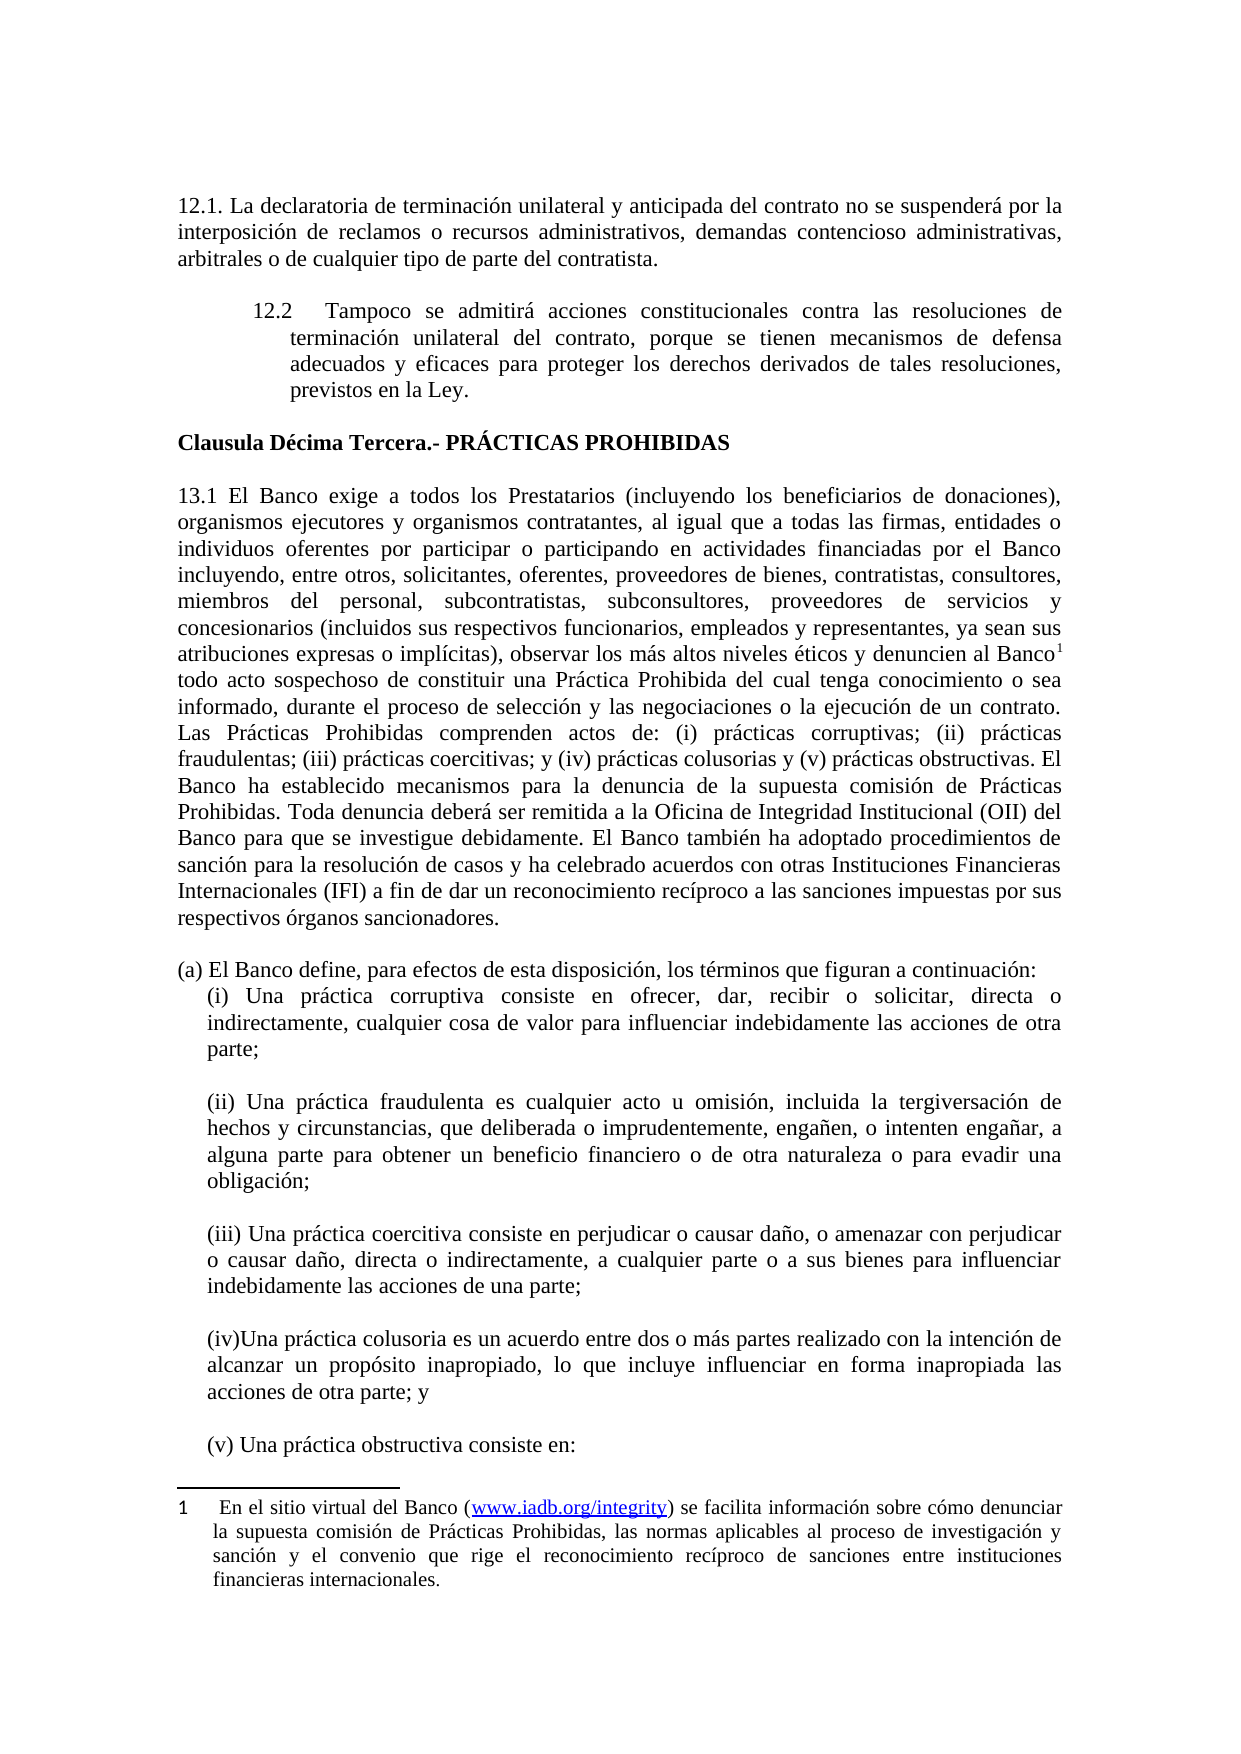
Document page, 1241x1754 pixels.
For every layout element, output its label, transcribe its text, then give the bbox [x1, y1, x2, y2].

text (ii) Una práctica fraudulenta es cualquier acto u omisión, incluida la tergiversación de hechos y circunstancias, que deliberada o imprudentemente, engañen, o intenten engañar, a alguna parte para obtener un beneficio financiero o de otra naturaleza o para evadir una obligación; [207, 1088, 1063, 1193]
text Clausula Décima Tercera.- PRÁCTICAS PROHIBIDAS [177, 429, 1063, 456]
text (i) Una práctica corruptiva consiste en ofrecer, dar, recibir o solicitar, directa o indirectamente, cualquier cosa de valor para influenciar indebidamente las acciones de otra parte; [207, 983, 1063, 1062]
text (iii) Una práctica coercitiva consiste en perjudicar o causar daño, o amenazar con perjudicar o causar daño, directa o indirectamente, a cualquier parte o a sus bienes para influenciar indebidamente las acciones de una parte; [207, 1220, 1063, 1299]
text (iv)Una práctica colusoria es un acuerdo entre dos o más partes realizado con la intención de alcanzar un propósito inapropiado, lo que incluye influenciar en forma inapropiada las acciones de otra parte; y [207, 1325, 1063, 1404]
list Tampoco se admitirá acciones constitucionales contra las resoluciones de terminación unilateral del contrato, porque se tienen mecanismos de defensa adecuados y eficaces para proteger los derechos derivados de tales resoluciones, previstos en la Ley. [252, 297, 1063, 403]
text 12.1. La declaratoria de terminación unilateral y anticipada del contrato no se suspenderá por la interposición de reclamos o recursos administrativos, demandas contencioso administrativas, arbitrales o de cualquier tipo de parte del contratista. [177, 192, 1063, 271]
text (a) El Banco define, para efectos de esta disposición, los términos que figuran a continuación: [177, 956, 1063, 983]
text En el sitio virtual del Banco (www.iadb.org/integrity) se facilita información sobre cómo denunciar la supuesta comisión de Prácticas Prohibidas, las normas aplicables al proceso de investigación y sanción y el convenio que rige el reconocimiento recíproco de sanciones entre instituciones financieras internacionales. [177, 1494, 1063, 1591]
text (v) Una práctica obstructiva consiste en: [207, 1431, 1063, 1457]
text 13.1 El Banco exige a todos los Prestatarios (incluyendo los beneficiarios de donaciones), organismos ejecutores y organismos contratantes, al igual que a todas las firmas, entidades o individuos oferentes por participar o participando en actividades financiadas por el Banco incluyendo, entre otros, solicitantes, oferentes, proveedores de bienes, contratistas, consultores, miembros del personal, subcontratistas, subconsultores, proveedores de servicios y concesionarios (incluidos sus respectivos funcionarios, empleados y representantes, ya sean sus atribuciones expresas o implícitas), observar los más altos niveles éticos y denuncien al Banco todo acto sospechoso de constituir una Práctica Prohibida del cual tenga conocimiento o sea informado, durante el proceso de selección y las negociaciones o la ejecución de un contrato. Las Prácticas Prohibidas comprenden actos de: (i) prácticas corruptivas; (ii) prácticas fraudulentas; (iii) prácticas coercitivas; y (iv) prácticas colusorias y (v) prácticas obstructivas. El Banco ha establecido mecanismos para la denuncia de la supuesta comisión de Prácticas Prohibidas. Toda denuncia deberá ser remitida a la Oficina de Integridad Institucional (OII) del Banco para que se investigue debidamente. El Banco también ha adoptado procedimientos de sanción para la resolución de casos y ha celebrado acuerdos con otras Instituciones Financieras Internacionales (IFI) a fin de dar un reconocimiento recíproco a las sanciones impuestas por sus respectivos órganos sancionadores. [177, 482, 1063, 930]
